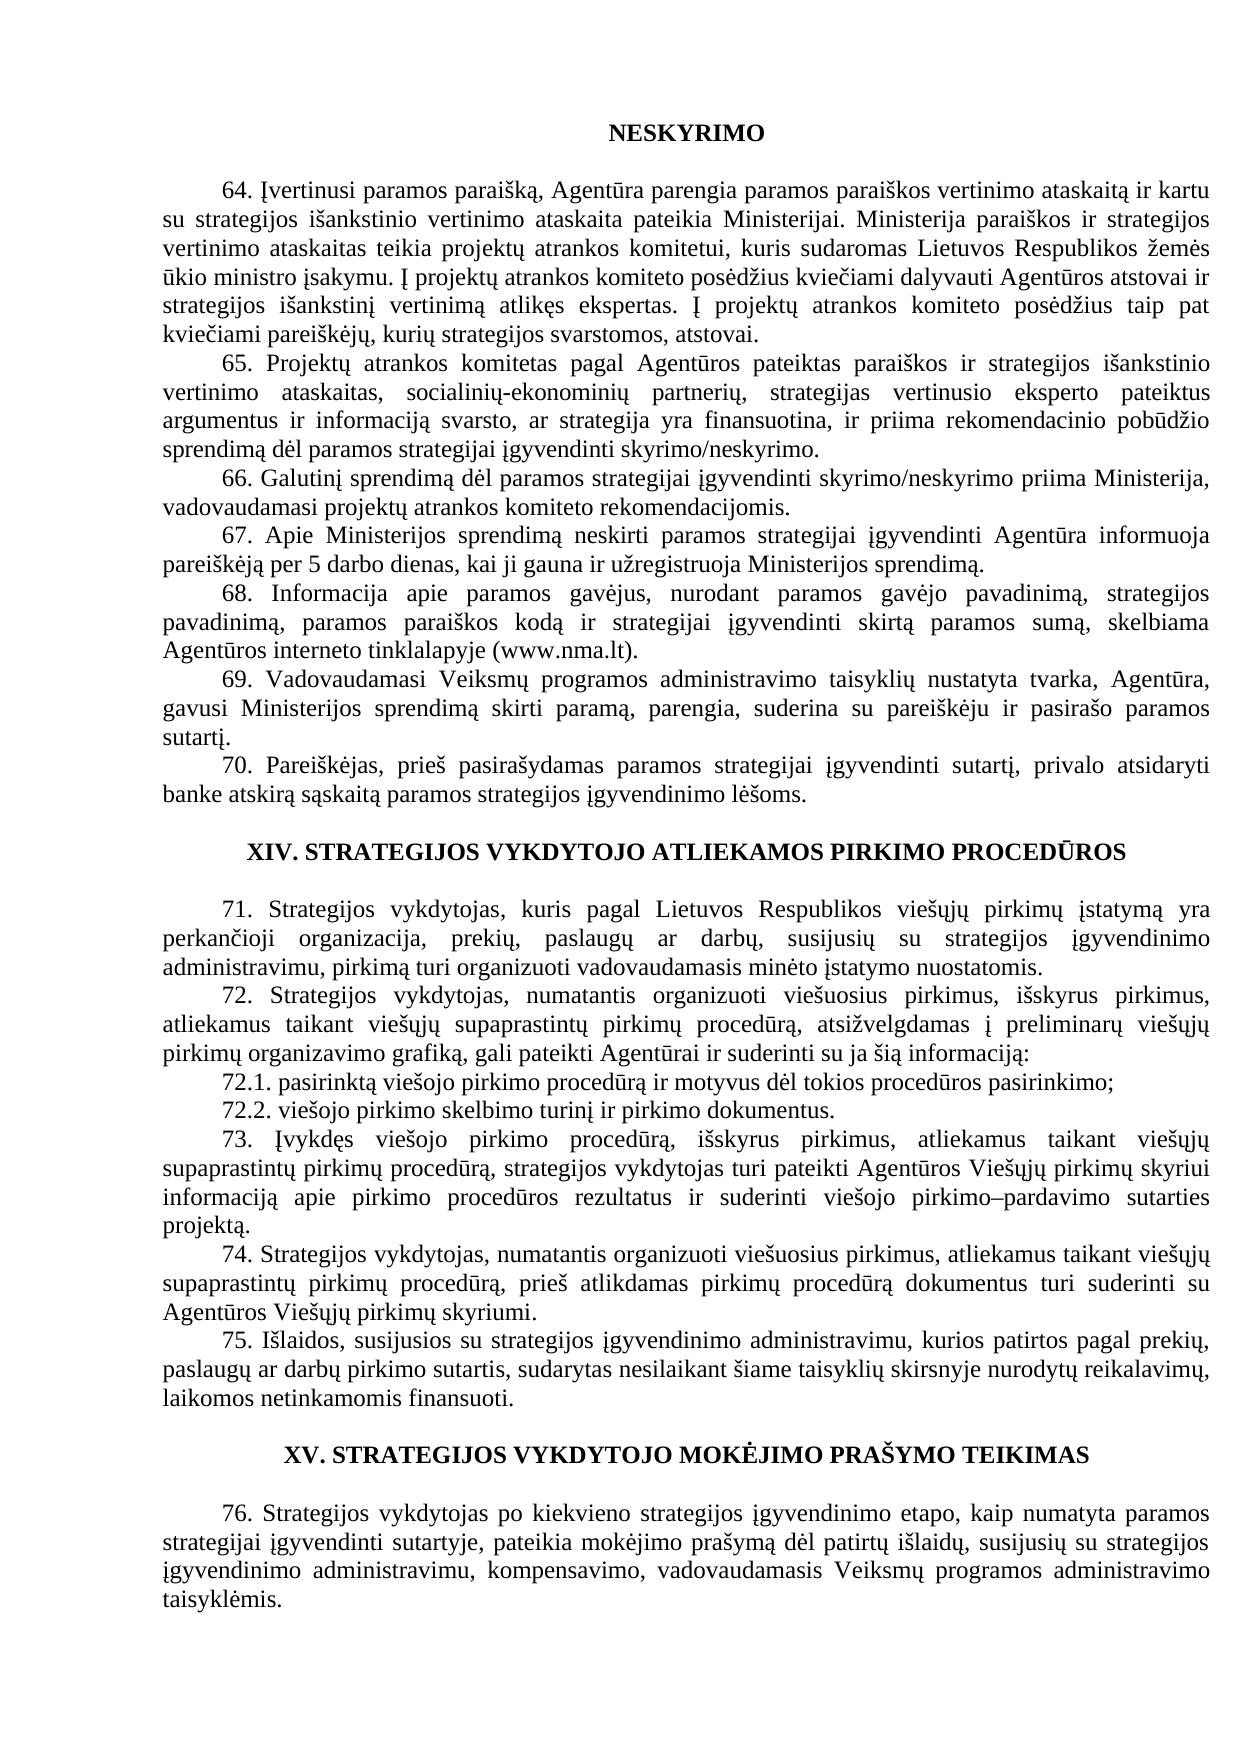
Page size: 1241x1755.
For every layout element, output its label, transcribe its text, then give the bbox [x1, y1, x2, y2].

text 69. Vadovaudamasi Veiksmų programos administravimo taisyklių nustatyta tvarka, Agentūra, gavusi Ministerijos sprendimą skirti paramą, parengia, suderina su pareiškėju ir pasirašo paramos sutartį. [162, 664, 1211, 751]
text 67. Apie Ministerijos sprendimą neskirti paramos strategijai įgyvendinti Agentūra informuoja pareiškėją per 5 darbo dienas, kai ji gauna ir užregistruoja Ministerijos sprendimą. [162, 521, 1211, 578]
text 66. Galutinį sprendimą dėl paramos strategijai įgyvendinti skyrimo/neskyrimo priima Ministerija, vadovaudamasi projektų atrankos komiteto rekomendacijomis. [162, 463, 1211, 521]
text 71. Strategijos vykdytojas, kuris pagal Lietuvos Respublikos viešųjų pirkimų įstatymą yra perkančioji organizacija, prekių, paslaugų ar darbų, susijusių su strategijos įgyvendinimo administravimu, pirkimą turi organizuoti vadovaudamasis minėto įstatymo nuostatomis. [162, 894, 1211, 981]
text 75. Išlaidos, susijusios su strategijos įgyvendinimo administravimu, kurios patirtos pagal prekių, paslaugų ar darbų pirkimo sutartis, sudarytas nesilaikant šiame taisyklių skirsnyje nurodytų reikalavimų, laikomos netinkamomis finansuoti. [162, 1326, 1211, 1412]
text XV. STRATEGIJOS VYKDYTOJO MOKĖJIMO PRAŠYMO TEIKIMAS [162, 1441, 1211, 1469]
text XIV. STRATEGIJOS VYKDYTOJO ATLIEKAMOS PIRKIMO PROCEDŪROS [162, 837, 1211, 866]
text 76. Strategijos vykdytojas po kiekvieno strategijos įgyvendinimo etapo, kaip numatyta paramos strategijai įgyvendinti sutartyje, pateikia mokėjimo prašymą dėl patirtų išlaidų, susijusių su strategijos įgyvendinimo administravimu, kompensavimo, vadovaudamasis Veiksmų programos administravimo taisyklėmis. [162, 1498, 1211, 1613]
text 70. Pareiškėjas, prieš pasirašydamas paramos strategijai įgyvendinti sutartį, privalo atsidaryti banke atskirą sąskaitą paramos strategijos įgyvendinimo lėšoms. [162, 751, 1211, 808]
text 72.1. pasirinktą viešojo pirkimo procedūrą ir motyvus dėl tokios procedūros pasirinkimo; [162, 1067, 1211, 1096]
text NESKYRIMO [162, 118, 1211, 147]
text 72.2. viešojo pirkimo skelbimo turinį ir pirkimo dokumentus. [162, 1096, 1211, 1124]
text 73. Įvykdęs viešojo pirkimo procedūrą, išskyrus pirkimus, atliekamus taikant viešųjų supaprastintų pirkimų procedūrą, strategijos vykdytojas turi pateikti Agentūros Viešųjų pirkimų skyriui informaciją apie pirkimo procedūros rezultatus ir suderinti viešojo pirkimo–pardavimo sutarties projektą. [162, 1124, 1211, 1239]
text 68. Informacija apie paramos gavėjus, nurodant paramos gavėjo pavadinimą, strategijos pavadinimą, paramos paraiškos kodą ir strategijai įgyvendinti skirtą paramos sumą, skelbiama Agentūros interneto tinklalapyje (www.nma.lt). [162, 578, 1211, 664]
text 65. Projektų atrankos komitetas pagal Agentūros pateiktas paraiškos ir strategijos išankstinio vertinimo ataskaitas, socialinių-ekonominių partnerių, strategijas vertinusio eksperto pateiktus argumentus ir informaciją svarsto, ar strategija yra finansuotina, ir priima rekomendacinio pobūdžio sprendimą dėl paramos strategijai įgyvendinti skyrimo/neskyrimo. [162, 348, 1211, 463]
text 72. Strategijos vykdytojas, numatantis organizuoti viešuosius pirkimus, išskyrus pirkimus, atliekamus taikant viešųjų supaprastintų pirkimų procedūrą, atsižvelgdamas į preliminarų viešųjų pirkimų organizavimo grafiką, gali pateikti Agentūrai ir suderinti su ja šią informaciją: [162, 981, 1211, 1067]
text 74. Strategijos vykdytojas, numatantis organizuoti viešuosius pirkimus, atliekamus taikant viešųjų supaprastintų pirkimų procedūrą, prieš atlikdamas pirkimų procedūrą dokumentus turi suderinti su Agentūros Viešųjų pirkimų skyriumi. [162, 1239, 1211, 1326]
text 64. Įvertinusi paramos paraišką, Agentūra parengia paramos paraiškos vertinimo ataskaitą ir kartu su strategijos išankstinio vertinimo ataskaita pateikia Ministerijai. Ministerija paraiškos ir strategijos vertinimo ataskaitas teikia projektų atrankos komitetui, kuris sudaromas Lietuvos Respublikos žemės ūkio ministro įsakymu. Į projektų atrankos komiteto posėdžius kviečiami dalyvauti Agentūros atstovai ir strategijos išankstinį vertinimą atlikęs ekspertas. Į projektų atrankos komiteto posėdžius taip pat kviečiami pareiškėjų, kurių strategijos svarstomos, atstovai. [162, 176, 1211, 348]
